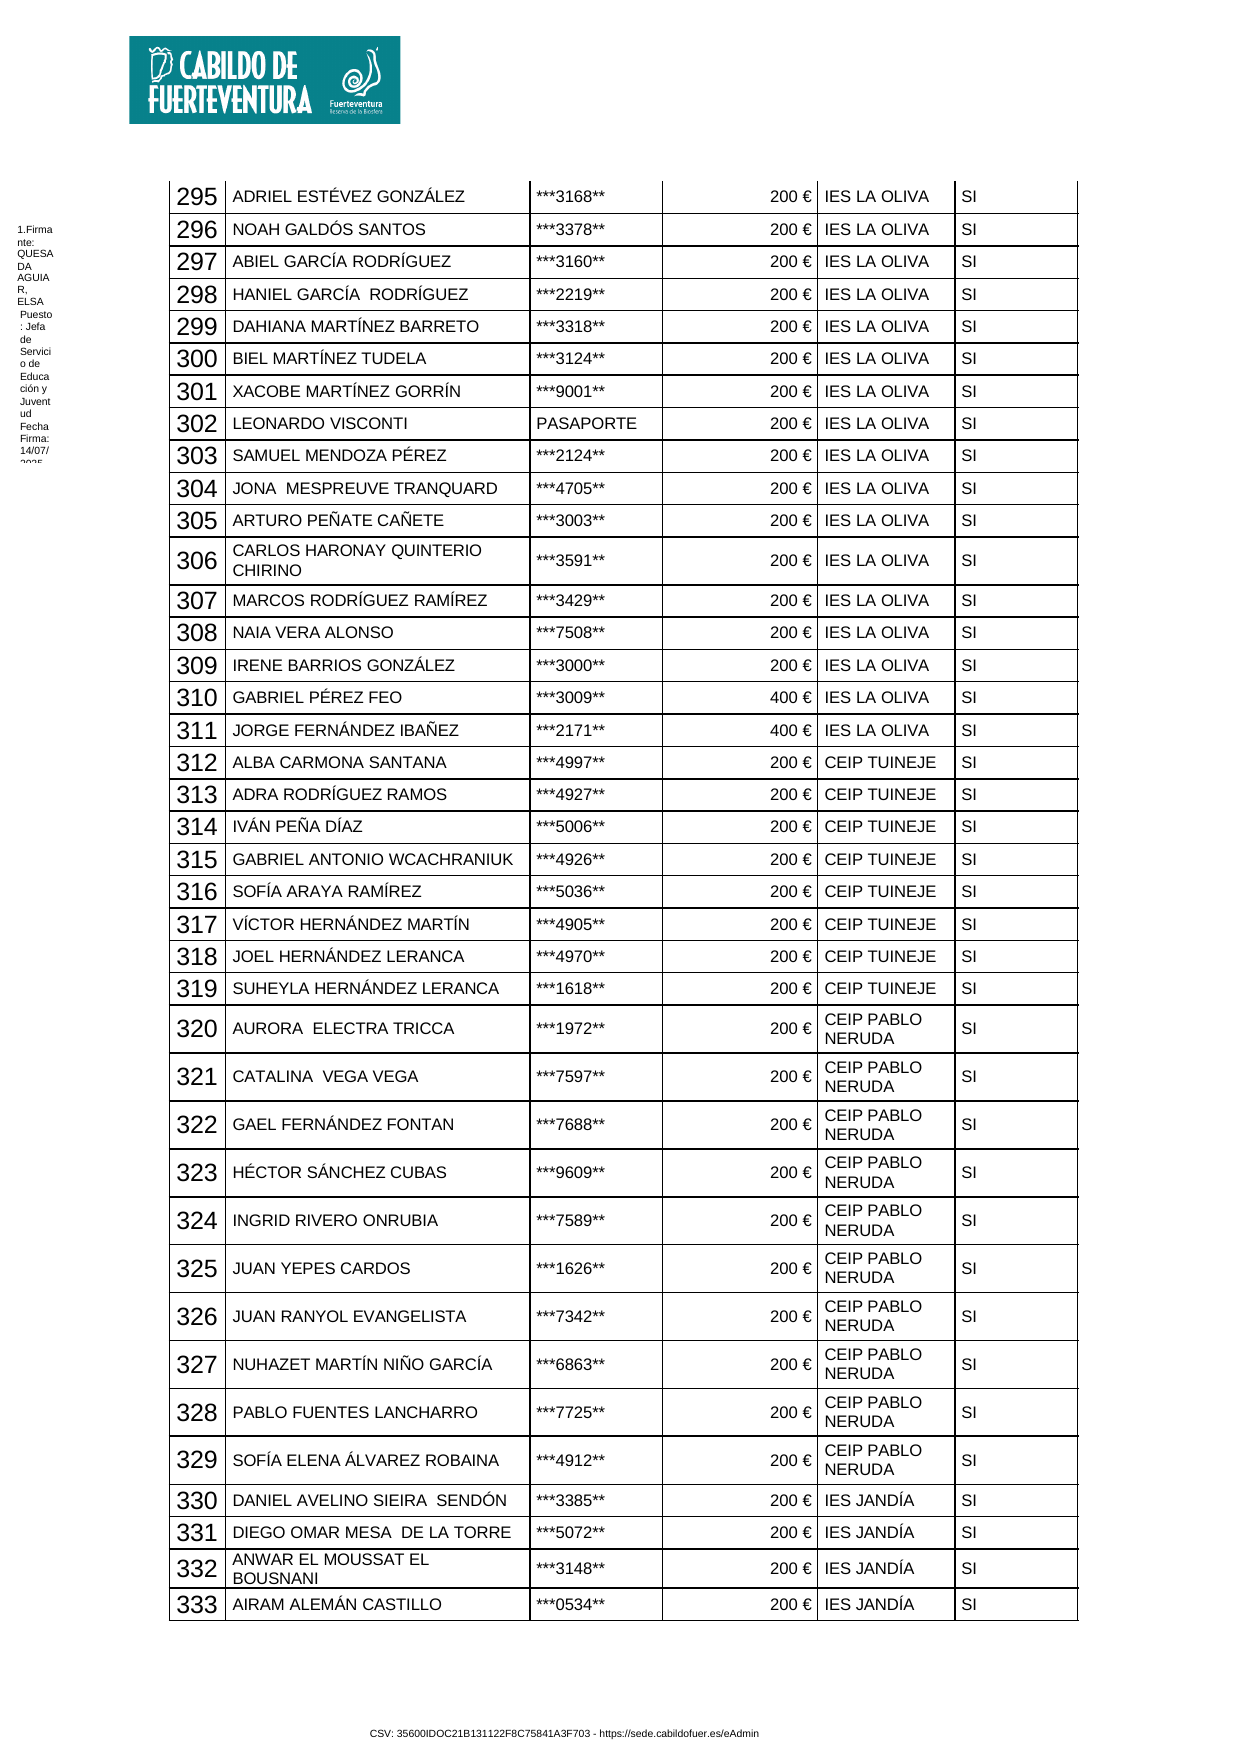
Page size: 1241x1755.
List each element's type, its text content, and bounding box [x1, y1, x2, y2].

table_cell ADRA RODRÍGUEZ RAMOS [226, 780, 529, 810]
table_cell NUHAZET MARTÍN NIÑO GARCÍA [226, 1341, 529, 1387]
table_cell SI [956, 1150, 1077, 1196]
table_cell IES LA OLIVA [818, 473, 954, 504]
table_cell ***4997** [531, 747, 662, 778]
table_cell CEIP PABLO NERUDA [818, 1150, 954, 1196]
table_cell ***5006** [531, 812, 662, 842]
table_cell CEIP TUINEJE [818, 973, 954, 1004]
table_cell ***3591** [531, 538, 662, 584]
table_cell 200 € [663, 1341, 817, 1387]
table_cell CEIP TUINEJE [818, 876, 954, 907]
table_cell 200 € [663, 747, 817, 778]
table_header ***3168** [531, 181, 662, 213]
table_cell NAIA VERA ALONSO [226, 618, 529, 648]
table_cell 332 [170, 1550, 225, 1587]
table_cell VÍCTOR HERNÁNDEZ MARTÍN [226, 909, 529, 939]
table_cell 313 [170, 780, 225, 810]
table_cell SI [956, 1293, 1077, 1340]
table_header SI [956, 181, 1077, 213]
table_cell SI [956, 538, 1077, 584]
table_cell 330 [170, 1485, 225, 1516]
table_cell CEIP PABLO NERUDA [818, 1293, 954, 1340]
table_cell 303 [170, 441, 225, 471]
table_cell ***1972** [531, 1006, 662, 1052]
table_cell SOFÍA ELENA ÁLVAREZ ROBAINA [226, 1437, 529, 1483]
table_cell SI [956, 909, 1077, 939]
table_cell SI [956, 214, 1077, 245]
table_cell CEIP TUINEJE [818, 747, 954, 778]
table_cell 200 € [663, 214, 817, 245]
table_cell IES JANDÍA [818, 1485, 954, 1516]
table_cell ***7725** [531, 1389, 662, 1435]
table_cell 200 € [663, 408, 817, 439]
table_cell 323 [170, 1150, 225, 1196]
table_cell AIRAM ALEMÁN CASTILLO [226, 1589, 529, 1620]
table_cell 307 [170, 586, 225, 616]
table_header 295 [170, 181, 225, 213]
table_cell 327 [170, 1341, 225, 1387]
table_cell SI [956, 618, 1077, 648]
table_cell DAHIANA MARTÍNEZ BARRETO [226, 311, 529, 342]
table_cell IES LA OLIVA [818, 214, 954, 245]
table_cell SI [956, 408, 1077, 439]
table_cell 200 € [663, 279, 817, 310]
table_cell 322 [170, 1102, 225, 1148]
table_cell GABRIEL ANTONIO WCACHRANIUK [226, 844, 529, 875]
table_cell CEIP TUINEJE [818, 941, 954, 972]
table_cell ***4905** [531, 909, 662, 939]
table_cell CEIP TUINEJE [818, 780, 954, 810]
table_cell 200 € [663, 909, 817, 939]
table_cell GABRIEL PÉREZ FEO [226, 682, 529, 713]
table_cell IES LA OLIVA [818, 247, 954, 277]
table_cell SI [956, 1198, 1077, 1244]
table_cell 310 [170, 682, 225, 713]
table_cell 200 € [663, 441, 817, 471]
table_cell ***3124** [531, 344, 662, 374]
table_cell ***7597** [531, 1054, 662, 1100]
table_cell SI [956, 1550, 1077, 1587]
table_cell 329 [170, 1437, 225, 1483]
table_cell GAEL FERNÁNDEZ FONTAN [226, 1102, 529, 1148]
table_cell 200 € [663, 311, 817, 342]
table_cell IES LA OLIVA [818, 376, 954, 407]
table_cell 200 € [663, 876, 817, 907]
table_cell 200 € [663, 247, 817, 277]
table_cell CEIP TUINEJE [818, 812, 954, 842]
table_cell SI [956, 650, 1077, 681]
table_cell ARTURO PEÑATE CAÑETE [226, 505, 529, 536]
table_cell ***1618** [531, 973, 662, 1004]
table_cell CEIP PABLO NERUDA [818, 1245, 954, 1292]
table_cell 306 [170, 538, 225, 584]
table_cell ***9001** [531, 376, 662, 407]
table_cell 200 € [663, 1437, 817, 1483]
table_cell SI [956, 1517, 1077, 1548]
table_cell ***3318** [531, 311, 662, 342]
table_cell 328 [170, 1389, 225, 1435]
table_cell SI [956, 247, 1077, 277]
table_cell HANIEL GARCÍA RODRÍGUEZ [226, 279, 529, 310]
table_cell 331 [170, 1517, 225, 1548]
table_cell 304 [170, 473, 225, 504]
table_header IES LA OLIVA [818, 181, 954, 213]
table_cell 305 [170, 505, 225, 536]
table_cell LEONARDO VISCONTI [226, 408, 529, 439]
table_cell 200 € [663, 1245, 817, 1292]
table_cell CEIP PABLO NERUDA [818, 1389, 954, 1435]
table_cell ***5072** [531, 1517, 662, 1548]
table_cell 400 € [663, 715, 817, 746]
table_cell CEIP PABLO NERUDA [818, 1198, 954, 1244]
table_cell 314 [170, 812, 225, 842]
table_cell SUHEYLA HERNÁNDEZ LERANCA [226, 973, 529, 1004]
table_cell ***6863** [531, 1341, 662, 1387]
table_cell IES LA OLIVA [818, 441, 954, 471]
table_cell 318 [170, 941, 225, 972]
table_cell JORGE FERNÁNDEZ IBAÑEZ [226, 715, 529, 746]
table_cell 200 € [663, 1293, 817, 1340]
table_cell 200 € [663, 1517, 817, 1548]
table_cell PABLO FUENTES LANCHARRO [226, 1389, 529, 1435]
table_cell ***5036** [531, 876, 662, 907]
table_cell ***3148** [531, 1550, 662, 1587]
table_cell 299 [170, 311, 225, 342]
table_cell PASAPORTE [531, 408, 662, 439]
table_cell 321 [170, 1054, 225, 1100]
table_cell CEIP TUINEJE [818, 909, 954, 939]
table_cell CEIP TUINEJE [818, 844, 954, 875]
table_cell 200 € [663, 812, 817, 842]
table_cell SI [956, 1589, 1077, 1620]
table_cell SI [956, 844, 1077, 875]
table_cell ***3000** [531, 650, 662, 681]
table_cell INGRID RIVERO ONRUBIA [226, 1198, 529, 1244]
table_cell SOFÍA ARAYA RAMÍREZ [226, 876, 529, 907]
table_cell SI [956, 747, 1077, 778]
text Puesto: Jefa de Servicio de Educación y Juventud Fecha Firma: 14/07/2025 09:28:38 [20, 308, 53, 463]
table_cell ***7508** [531, 618, 662, 648]
table_cell ***3009** [531, 682, 662, 713]
table_cell ***7589** [531, 1198, 662, 1244]
table_cell DANIEL AVELINO SIEIRA SENDÓN [226, 1485, 529, 1516]
table_cell 324 [170, 1198, 225, 1244]
table_cell ***2219** [531, 279, 662, 310]
table_cell ***4970** [531, 941, 662, 972]
table_cell SI [956, 1006, 1077, 1052]
table_cell SI [956, 441, 1077, 471]
table_cell ***3160** [531, 247, 662, 277]
table_cell 312 [170, 747, 225, 778]
table_cell SI [956, 682, 1077, 713]
table_cell CARLOS HARONAY QUINTERIO CHIRINO [226, 538, 529, 584]
table_cell SI [956, 311, 1077, 342]
table_cell ***4927** [531, 780, 662, 810]
table_cell ***3429** [531, 586, 662, 616]
table_cell SI [956, 376, 1077, 407]
table_cell SI [956, 586, 1077, 616]
table_cell CEIP PABLO NERUDA [818, 1102, 954, 1148]
table_cell IES LA OLIVA [818, 538, 954, 584]
table_cell IES JANDÍA [818, 1550, 954, 1587]
table_cell ***3003** [531, 505, 662, 536]
table_header ADRIEL ESTÉVEZ GONZÁLEZ [226, 181, 529, 213]
table_cell 200 € [663, 1198, 817, 1244]
table_cell 300 [170, 344, 225, 374]
table_cell CEIP PABLO NERUDA [818, 1437, 954, 1483]
table_cell ***7688** [531, 1102, 662, 1148]
table_cell 200 € [663, 618, 817, 648]
table_cell 297 [170, 247, 225, 277]
table_cell ***3385** [531, 1485, 662, 1516]
table_cell BIEL MARTÍNEZ TUDELA [226, 344, 529, 374]
table_cell 296 [170, 214, 225, 245]
table_cell 200 € [663, 473, 817, 504]
table_cell SI [956, 473, 1077, 504]
table_cell NOAH GALDÓS SANTOS [226, 214, 529, 245]
table_cell ***7342** [531, 1293, 662, 1340]
table_cell SI [956, 1437, 1077, 1483]
table_cell 200 € [663, 1006, 817, 1052]
table_cell 301 [170, 376, 225, 407]
table_cell CEIP PABLO NERUDA [818, 1341, 954, 1387]
table_cell IES LA OLIVA [818, 311, 954, 342]
table_cell IES LA OLIVA [818, 618, 954, 648]
table_cell IRENE BARRIOS GONZÁLEZ [226, 650, 529, 681]
table_cell 200 € [663, 1150, 817, 1196]
table_cell 316 [170, 876, 225, 907]
table_cell ***4705** [531, 473, 662, 504]
table_cell ***2171** [531, 715, 662, 746]
table_cell SI [956, 1245, 1077, 1292]
table_cell ***0534** [531, 1589, 662, 1620]
table_cell IES LA OLIVA [818, 682, 954, 713]
table_cell ***3378** [531, 214, 662, 245]
table_cell SI [956, 876, 1077, 907]
table_cell JONA MESPREUVE TRANQUARD [226, 473, 529, 504]
table_cell ALBA CARMONA SANTANA [226, 747, 529, 778]
table_cell XACOBE MARTÍNEZ GORRÍN [226, 376, 529, 407]
table_cell IES LA OLIVA [818, 344, 954, 374]
table_cell 200 € [663, 505, 817, 536]
table_cell DIEGO OMAR MESA DE LA TORRE [226, 1517, 529, 1548]
table_cell 298 [170, 279, 225, 310]
table_cell SI [956, 344, 1077, 374]
table_cell IES LA OLIVA [818, 279, 954, 310]
table_cell JUAN YEPES CARDOS [226, 1245, 529, 1292]
table_cell ABIEL GARCÍA RODRÍGUEZ [226, 247, 529, 277]
table_cell IES LA OLIVA [818, 408, 954, 439]
table_cell 200 € [663, 344, 817, 374]
table_cell 317 [170, 909, 225, 939]
table_cell IVÁN PEÑA DÍAZ [226, 812, 529, 842]
table_header 200 € [663, 181, 817, 213]
table_cell IES LA OLIVA [818, 586, 954, 616]
table_cell 200 € [663, 844, 817, 875]
table_cell 200 € [663, 1485, 817, 1516]
table_cell AURORA ELECTRA TRICCA [226, 1006, 529, 1052]
table_cell ***4912** [531, 1437, 662, 1483]
table_cell 319 [170, 973, 225, 1004]
table_cell CEIP PABLO NERUDA [818, 1006, 954, 1052]
table_cell MARCOS RODRÍGUEZ RAMÍREZ [226, 586, 529, 616]
table_cell 200 € [663, 1589, 817, 1620]
table_cell 325 [170, 1245, 225, 1292]
table_cell 200 € [663, 538, 817, 584]
table_cell JOEL HERNÁNDEZ LERANCA [226, 941, 529, 972]
table_cell 200 € [663, 941, 817, 972]
table_cell SI [956, 505, 1077, 536]
table_cell IES JANDÍA [818, 1517, 954, 1548]
table_cell ANWAR EL MOUSSAT EL BOUSNANI [226, 1550, 529, 1587]
table_cell JUAN RANYOL EVANGELISTA [226, 1293, 529, 1340]
table_cell CEIP PABLO NERUDA [818, 1054, 954, 1100]
table_cell SI [956, 941, 1077, 972]
table_cell SI [956, 1341, 1077, 1387]
table_cell SI [956, 1389, 1077, 1435]
table_cell SI [956, 812, 1077, 842]
table_cell SI [956, 715, 1077, 746]
table_cell SI [956, 973, 1077, 1004]
table_cell 200 € [663, 1102, 817, 1148]
table_cell ***9609** [531, 1150, 662, 1196]
table_cell 200 € [663, 586, 817, 616]
table_cell 320 [170, 1006, 225, 1052]
table_cell 315 [170, 844, 225, 875]
table_cell 200 € [663, 376, 817, 407]
table_cell ***1626** [531, 1245, 662, 1292]
table_cell 308 [170, 618, 225, 648]
table_cell IES LA OLIVA [818, 715, 954, 746]
table_cell 200 € [663, 780, 817, 810]
table_cell HÉCTOR SÁNCHEZ CUBAS [226, 1150, 529, 1196]
table_cell SI [956, 1102, 1077, 1148]
table_cell 400 € [663, 682, 817, 713]
table_cell SI [956, 279, 1077, 310]
table_cell ***2124** [531, 441, 662, 471]
table_cell SI [956, 1054, 1077, 1100]
table_cell 200 € [663, 1054, 817, 1100]
table_cell IES LA OLIVA [818, 505, 954, 536]
table_cell 326 [170, 1293, 225, 1340]
table_cell 200 € [663, 650, 817, 681]
table_cell 302 [170, 408, 225, 439]
table_cell 333 [170, 1589, 225, 1620]
table_cell 309 [170, 650, 225, 681]
table_cell IES JANDÍA [818, 1589, 954, 1620]
table_cell IES LA OLIVA [818, 650, 954, 681]
text 1.Firmante: QUESADA AGUIAR, ELSA [17, 224, 54, 308]
table_cell ***4926** [531, 844, 662, 875]
table_cell 200 € [663, 1389, 817, 1435]
table_cell CATALINA VEGA VEGA [226, 1054, 529, 1100]
table_cell SI [956, 780, 1077, 810]
table_cell 200 € [663, 973, 817, 1004]
table_cell 200 € [663, 1550, 817, 1587]
table_cell 311 [170, 715, 225, 746]
table_cell SAMUEL MENDOZA PÉREZ [226, 441, 529, 471]
table_cell SI [956, 1485, 1077, 1516]
